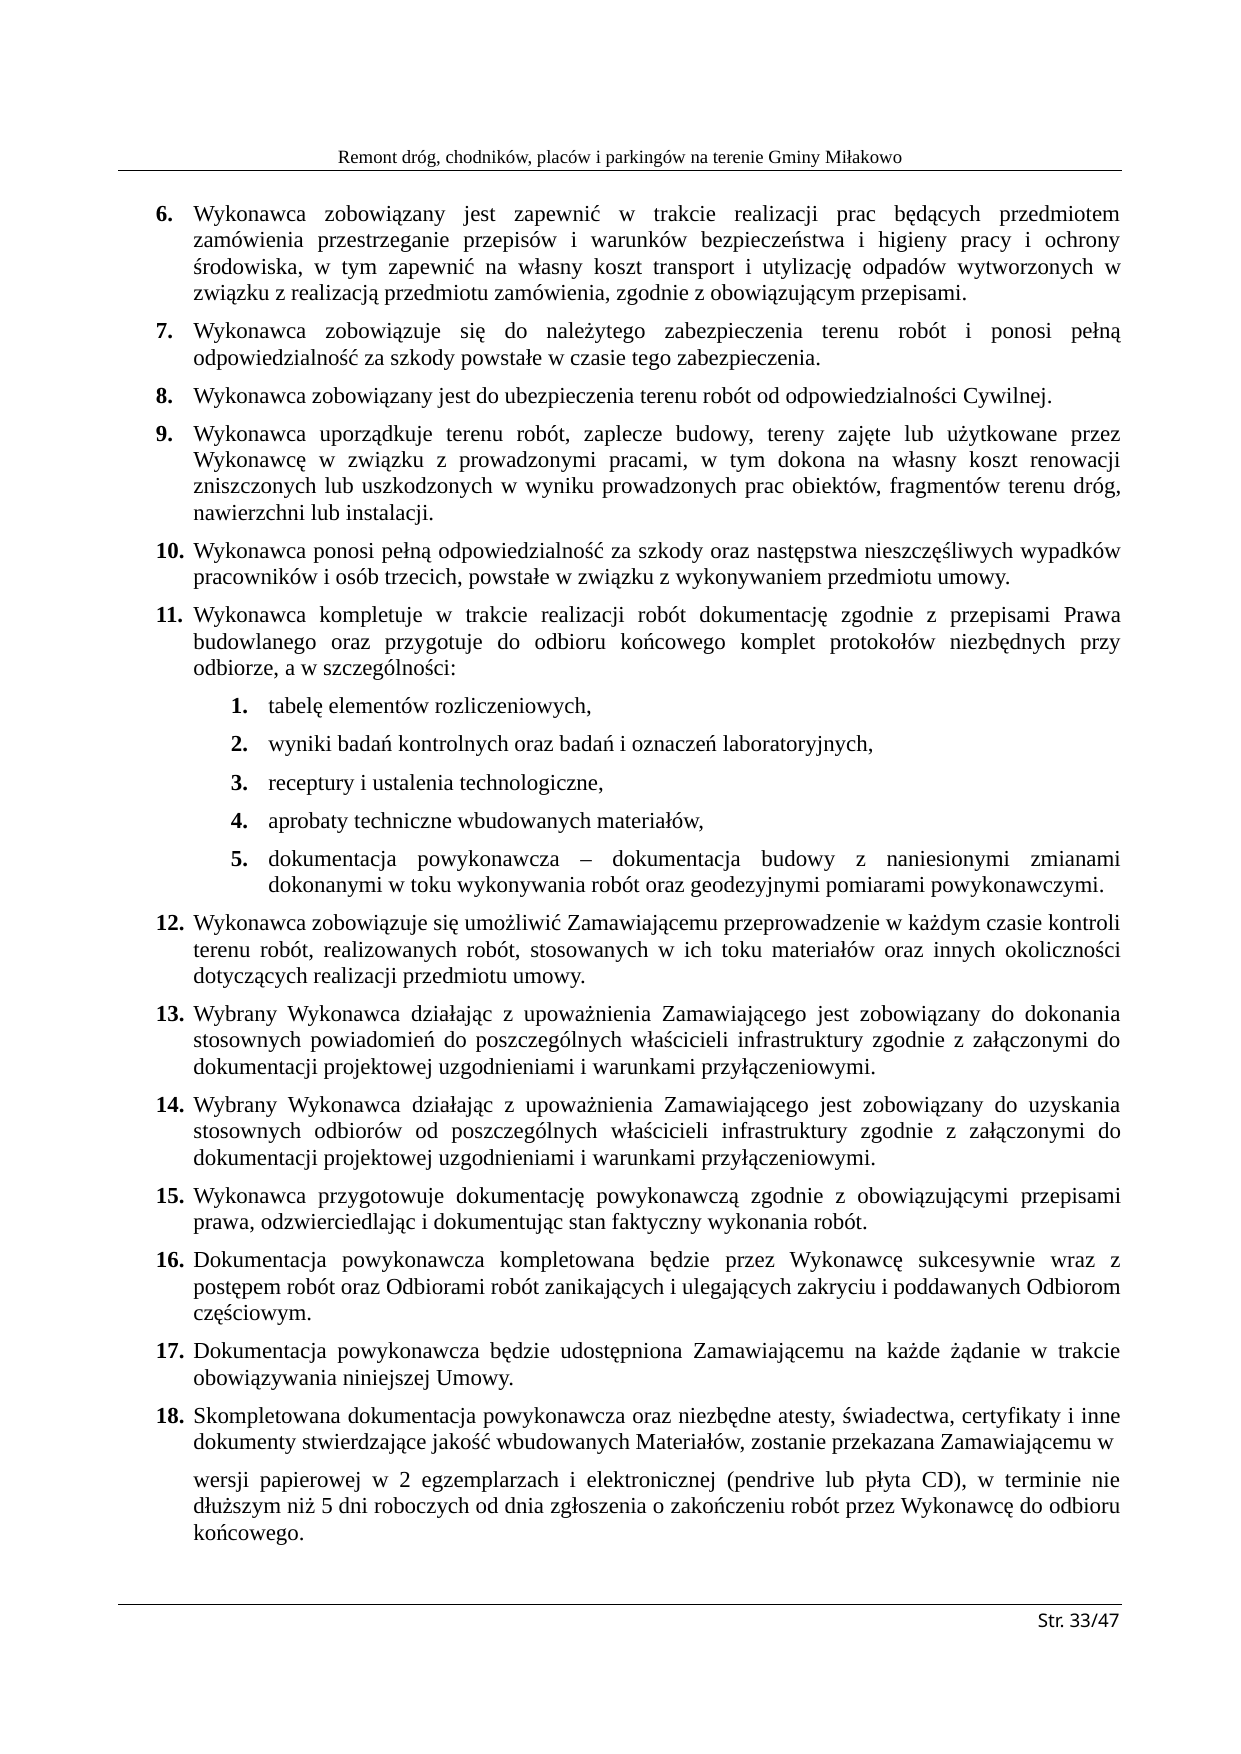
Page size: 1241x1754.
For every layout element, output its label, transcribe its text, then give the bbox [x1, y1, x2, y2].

list wersji papierowej w 2 egzemplarzach i elektronicznej (pendrive lub płyta CD), w terminie nie dłuższym niż 5 dni roboczych od dnia zgłoszenia o zakończeniu robót przez Wykonawcę do odbioru końcowego. [156, 1466, 1122, 1545]
list Wykonawca zobowiązuje się umożliwić Zamawiającemu przeprowadzenie w każdym czasie kontroli terenu robót, realizowanych robót, stosowanych w ich toku materiałów oraz innych okoliczności dotyczących realizacji przedmiotu umowy. [156, 909, 1122, 988]
list receptury i ustalenia technologiczne, [231, 769, 1122, 795]
list Dokumentacja powykonawcza kompletowana będzie przez Wykonawcę sukcesywnie wraz z postępem robót oraz Odbiorami robót zanikających i ulegających zakryciu i poddawanych Odbiorom częściowym. [156, 1246, 1122, 1325]
list aprobaty techniczne wbudowanych materiałów, [231, 807, 1122, 833]
list Wybrany Wykonawca działając z upoważnienia Zamawiającego jest zobowiązany do dokonania stosownych powiadomień do poszczególnych właścicieli infrastruktury zgodnie z załączonymi do dokumentacji projektowej uzgodnieniami i warunkami przyłączeniowymi. [156, 1000, 1122, 1079]
list Wykonawca kompletuje w trakcie realizacji robót dokumentację zgodnie z przepisami Prawa budowlanego oraz przygotuje do odbioru końcowego komplet protokołów niezbędnych przy odbiorze, a w szczególności: [156, 602, 1122, 681]
list Wykonawca zobowiązuje się do należytego zabezpieczenia terenu robót i ponosi pełną odpowiedzialność za szkody powstałe w czasie tego zabezpieczenia. [156, 317, 1122, 370]
list tabelę elementów rozliczeniowych, [231, 692, 1122, 719]
list Wykonawca ponosi pełną odpowiedzialność za szkody oraz następstwa nieszczęśliwych wypadków pracowników i osób trzecich, powstałe w związku z wykonywaniem przedmiotu umowy. [156, 537, 1122, 590]
list Dokumentacja powykonawcza będzie udostępniona Zamawiającemu na każde żądanie w trakcie obowiązywania niniejszej Umowy. [156, 1337, 1122, 1390]
list Wykonawca zobowiązany jest zapewnić w trakcie realizacji prac będących przedmiotem zamówienia przestrzeganie przepisów i warunków bezpieczeństwa i higieny pracy i ochrony środowiska, w tym zapewnić na własny koszt transport i utylizację odpadów wytworzonych w związku z realizacją przedmiotu zamówienia, zgodnie z obowiązującym przepisami. [156, 200, 1122, 306]
list wyniki badań kontrolnych oraz badań i oznaczeń laboratoryjnych, [231, 731, 1122, 757]
list Wykonawca zobowiązany jest do ubezpieczenia terenu robót od odpowiedzialności Cywilnej. [156, 382, 1122, 408]
list Wykonawca przygotowuje dokumentację powykonawczą zgodnie z obowiązującymi przepisami prawa, odzwierciedlając i dokumentując stan faktyczny wykonania robót. [156, 1182, 1122, 1234]
list Wybrany Wykonawca działając z upoważnienia Zamawiającego jest zobowiązany do uzyskania stosownych odbiorów od poszczególnych właścicieli infrastruktury zgodnie z załączonymi do dokumentacji projektowej uzgodnieniami i warunkami przyłączeniowymi. [156, 1091, 1122, 1170]
list dokumentacja powykonawcza – dokumentacja budowy z naniesionymi zmianami dokonanymi w toku wykonywania robót oraz geodezyjnymi pomiarami powykonawczymi. [231, 845, 1122, 898]
list Skompletowana dokumentacja powykonawcza oraz niezbędne atesty, świadectwa, certyfikaty i inne dokumenty stwierdzające jakość wbudowanych Materiałów, zostanie przekazana Zamawiającemu w [156, 1402, 1122, 1454]
list Wykonawca uporządkuje terenu robót, zaplecze budowy, tereny zajęte lub użytkowane przez Wykonawcę w związku z prowadzonymi pracami, w tym dokona na własny koszt renowacji zniszczonych lub uszkodzonych w wyniku prowadzonych prac obiektów, fragmentów terenu dróg, nawierzchni lub instalacji. [156, 420, 1122, 525]
